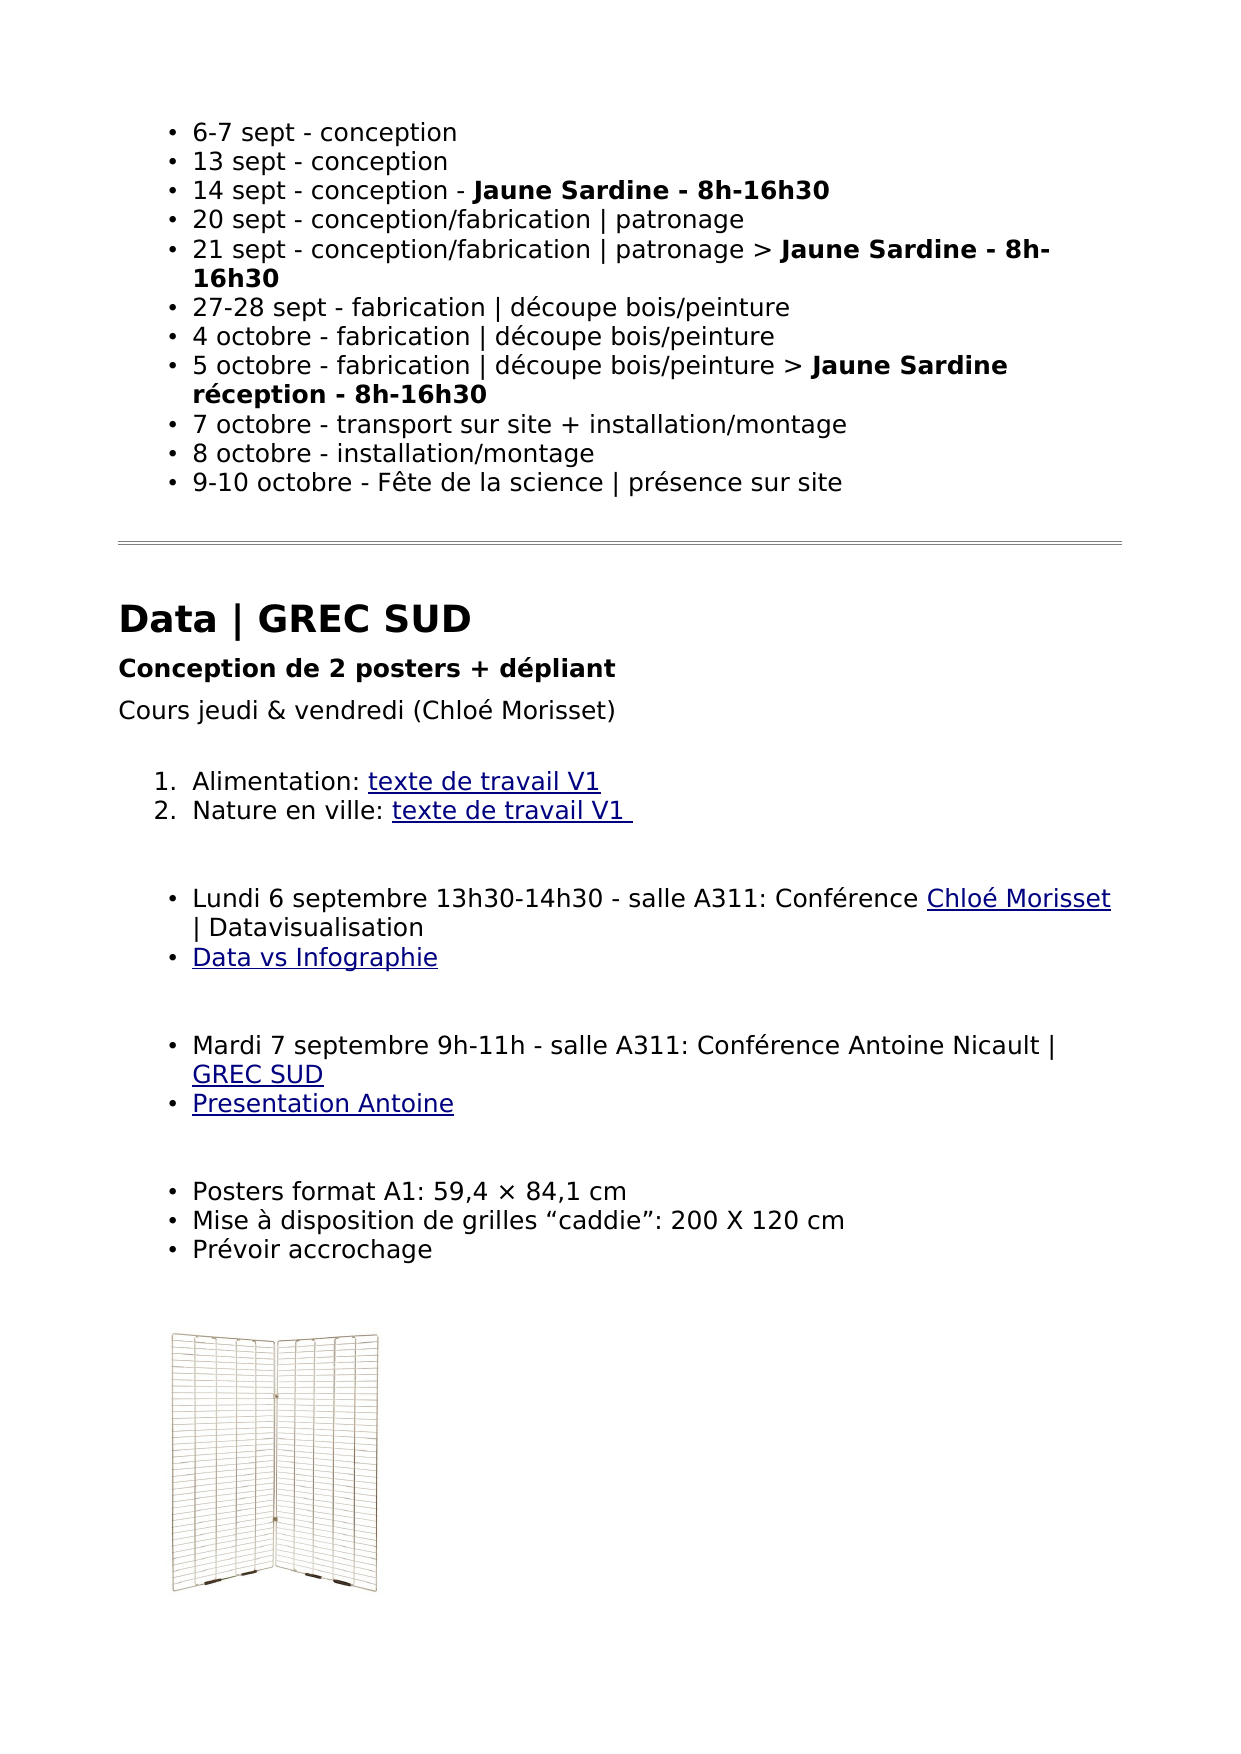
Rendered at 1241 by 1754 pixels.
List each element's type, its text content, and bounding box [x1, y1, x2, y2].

text Cours jeudi & vendredi (Chloé Morisset) [118, 696, 1122, 725]
list Mise à disposition de grilles “caddie”: 200 X 120 cm [177, 1206, 1122, 1236]
list 5 octobre - fabrication | découpe bois/peinture > Jaune Sardine réception - 8h-16h30 [177, 351, 1122, 410]
list Presentation Antoine [177, 1089, 1122, 1118]
list 13 sept - conception [177, 147, 1122, 176]
list 20 sept - conception/fabrication | patronage [177, 206, 1122, 235]
list 6-7 sept - conception [177, 118, 1122, 147]
list 8 octobre - installation/montage [177, 439, 1122, 468]
list 14 sept - conception - Jaune Sardine - 8h-16h30 [177, 176, 1122, 206]
list 27-28 sept - fabrication | découpe bois/peinture [177, 293, 1122, 322]
list Lundi 6 septembre 13h30-14h30 - salle A311: Conférence Chloé Morisset | Datavisualisation [177, 884, 1122, 943]
text Conception de 2 posters + dépliant [118, 654, 1122, 683]
list 7 octobre - transport sur site + installation/montage [177, 410, 1122, 439]
list Prévoir accrochage [177, 1236, 1122, 1265]
list 21 sept - conception/fabrication | patronage > Jaune Sardine - 8h-16h30 [177, 235, 1122, 293]
list Nature en ville: texte de travail V1 [177, 796, 1122, 825]
list Alimentation: texte de travail V1 [177, 767, 1122, 796]
list Posters format A1: 59,4 × 84,1 cm [177, 1177, 1122, 1206]
list 9-10 octobre - Fête de la science | présence sur site [177, 468, 1122, 497]
subtitle Data | GREC SUD [118, 598, 1122, 642]
list Mardi 7 septembre 9h-11h - salle A311: Conférence Antoine Nicault | GREC SUD [177, 1031, 1122, 1089]
list Data vs Infographie [177, 943, 1122, 972]
list 4 octobre - fabrication | découpe bois/peinture [177, 322, 1122, 351]
picture [118, 1294, 431, 1607]
